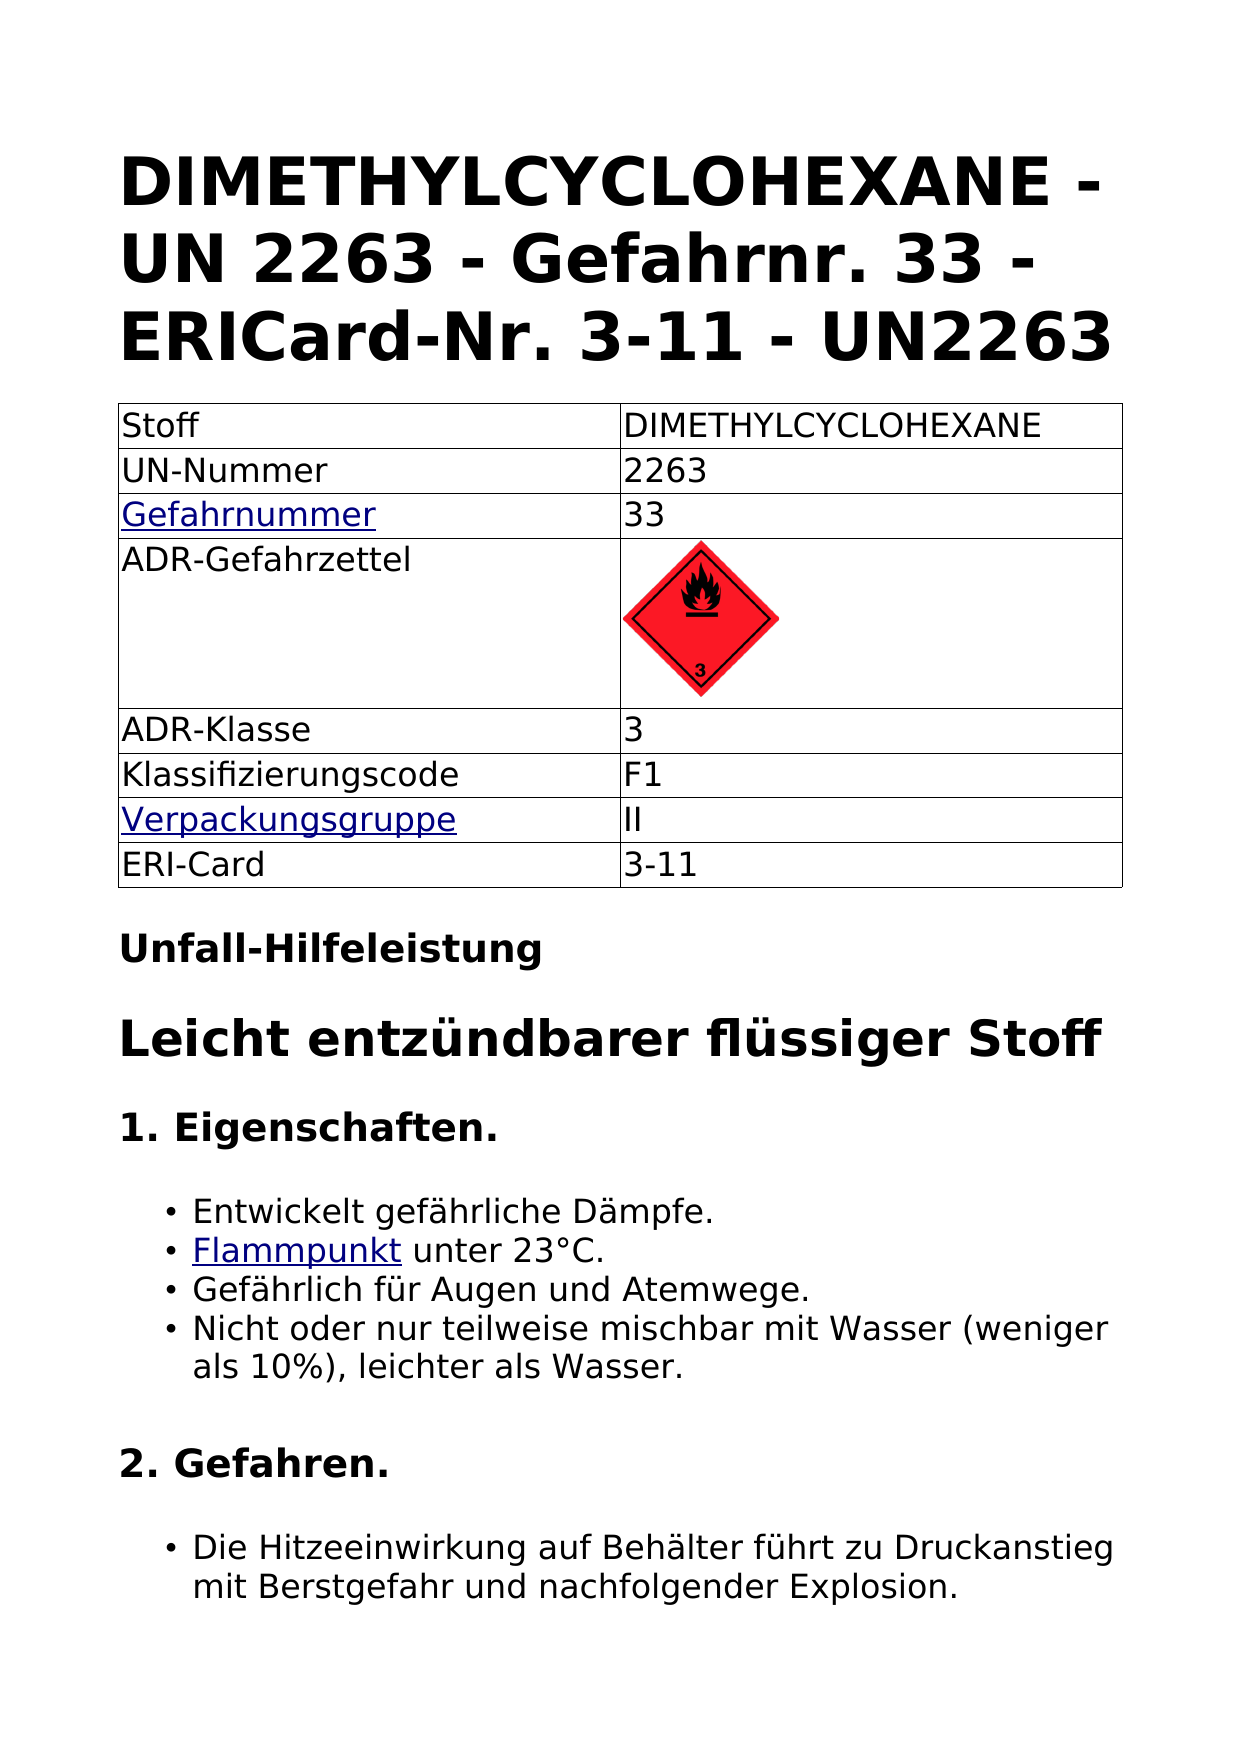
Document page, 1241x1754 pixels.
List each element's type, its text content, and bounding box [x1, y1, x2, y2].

table_cell [621, 539, 1122, 708]
subtitle DIMETHYLCYCLOHEXANE - UN 2263 - Gefahrnr. 33 - ERICard-Nr. 3-11 - UN2263 [118, 143, 1122, 376]
list Nicht oder nur teilweise mischbar mit Wasser (weniger als 10%), leichter als Wasser. [177, 1309, 1122, 1387]
table_header Stoff [119, 404, 620, 448]
table_cell ADR-Klasse [119, 709, 620, 752]
list Flammpunkt unter 23°C. [177, 1231, 1122, 1270]
subtitle 2. Gefahren. [118, 1441, 1122, 1486]
table_cell 3-11 [621, 843, 1122, 887]
table_cell UN-Nummer [119, 449, 620, 493]
subtitle Leicht entzündbarer flüssiger Stoff [118, 1009, 1122, 1068]
subtitle 1. Eigenschaften. [118, 1105, 1122, 1150]
table_cell Klassifizierungscode [119, 754, 620, 797]
picture [622, 540, 780, 697]
table_cell II [621, 798, 1122, 842]
table_header DIMETHYLCYCLOHEXANE [621, 404, 1122, 448]
table_cell Verpackungsgruppe [119, 798, 620, 842]
list Gefährlich für Augen und Atemwege. [177, 1270, 1122, 1309]
table_cell 3 [621, 709, 1122, 752]
table_cell ERI-Card [119, 843, 620, 887]
table_cell Gefahrnummer [119, 494, 620, 538]
table_cell 2263 [621, 449, 1122, 493]
table_cell F1 [621, 754, 1122, 797]
subtitle Unfall-Hilfeleistung [118, 927, 1122, 972]
list Entwickelt gefährliche Dämpfe. [177, 1192, 1122, 1231]
list Die Hitzeeinwirkung auf Behälter führt zu Druckanstieg mit Berstgefahr und nachfolgender Explosion. [177, 1528, 1122, 1606]
table_cell ADR-Gefahrzettel [119, 539, 620, 708]
table_cell 33 [621, 494, 1122, 538]
